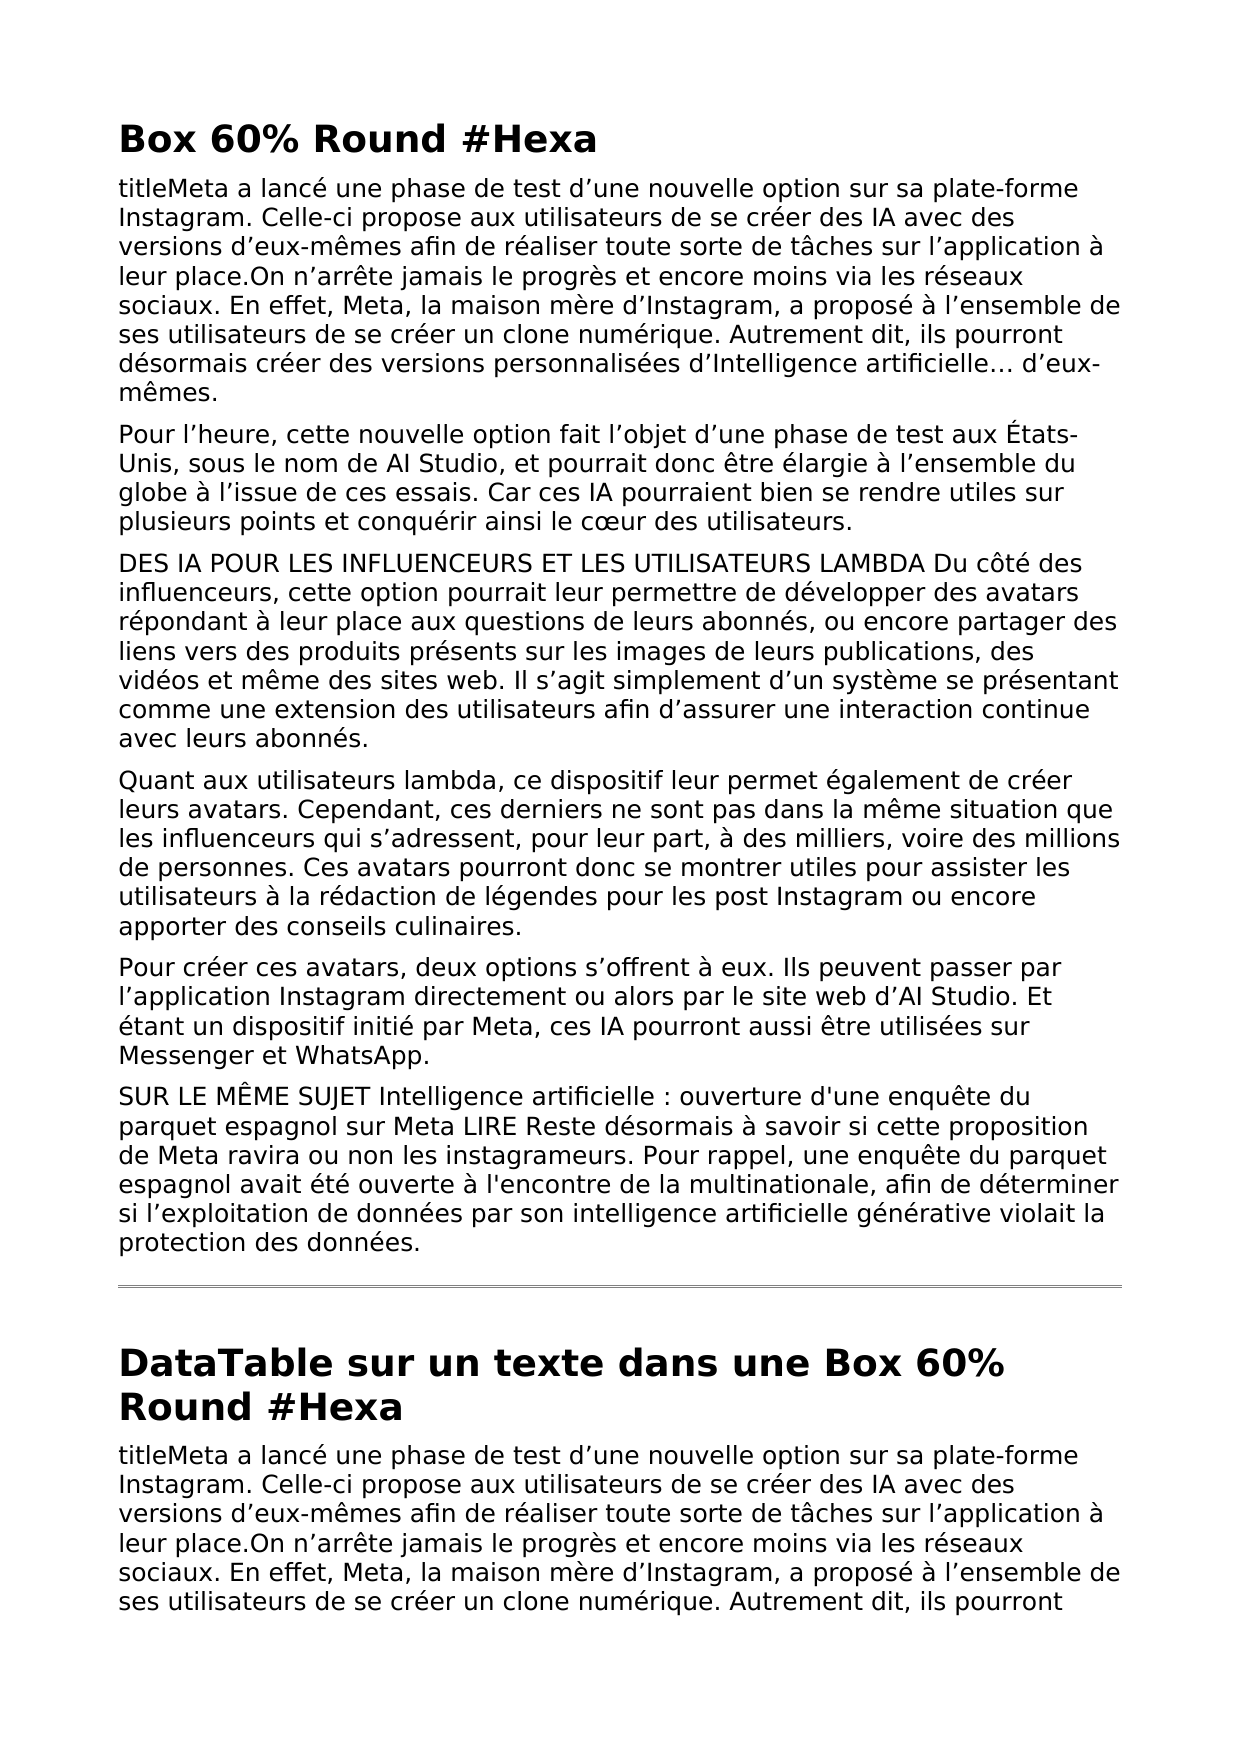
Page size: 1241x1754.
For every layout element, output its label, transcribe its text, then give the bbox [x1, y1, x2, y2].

subtitle DataTable sur un texte dans une Box 60% Round #Hexa [118, 1341, 1122, 1429]
text titleMeta a lancé une phase de test d’une nouvelle option sur sa plate-forme Instagram. Celle-ci propose aux utilisateurs de se créer des IA avec des versions d’eux-mêmes afin de réaliser toute sorte de tâches sur l’application à leur place.On n’arrête jamais le progrès et encore moins via les réseaux sociaux. En effet, Meta, la maison mère d’Instagram, a proposé à l’ensemble de ses utilisateurs de se créer un clone numérique. Autrement dit, ils pourront désormais créer des versions personnalisées d’Intelligence artificielle… d’eux-mêmes. [118, 174, 1122, 408]
subtitle Box 60% Round #Hexa [118, 118, 1122, 162]
text SUR LE MÊME SUJET Intelligence artificielle : ouverture d'une enquête du parquet espagnol sur Meta LIRE Reste désormais à savoir si cette proposition de Meta ravira ou non les instagrameurs. Pour rappel, une enquête du parquet espagnol avait été ouverte à l'encontre de la multinationale, afin de déterminer si l’exploitation de données par son intelligence artificielle générative violait la protection des données. [118, 1083, 1122, 1258]
text Pour l’heure, cette nouvelle option fait l’objet d’une phase de test aux États-Unis, sous le nom de AI Studio, et pourrait donc être élargie à l’ensemble du globe à l’issue de ces essais. Car ces IA pourraient bien se rendre utiles sur plusieurs points et conquérir ainsi le cœur des utilisateurs. [118, 420, 1122, 537]
text titleMeta a lancé une phase de test d’une nouvelle option sur sa plate-forme Instagram. Celle-ci propose aux utilisateurs de se créer des IA avec des versions d’eux-mêmes afin de réaliser toute sorte de tâches sur l’application à leur place.On n’arrête jamais le progrès et encore moins via les réseaux sociaux. En effet, Meta, la maison mère d’Instagram, a proposé à l’ensemble de ses utilisateurs de se créer un clone numérique. Autrement dit, ils pourront [118, 1441, 1122, 1616]
text DES IA POUR LES INFLUENCEURS ET LES UTILISATEURS LAMBDA Du côté des influenceurs, cette option pourrait leur permettre de développer des avatars répondant à leur place aux questions de leurs abonnés, ou encore partager des liens vers des produits présents sur les images de leurs publications, des vidéos et même des sites web. Il s’agit simplement d’un système se présentant comme une extension des utilisateurs afin d’assurer une interaction continue avec leurs abonnés. [118, 549, 1122, 753]
text Pour créer ces avatars, deux options s’offrent à eux. Ils peuvent passer par l’application Instagram directement ou alors par le site web d’AI Studio. Et étant un dispositif initié par Meta, ces IA pourront aussi être utilisées sur Messenger et WhatsApp. [118, 953, 1122, 1070]
text Quant aux utilisateurs lambda, ce dispositif leur permet également de créer leurs avatars. Cependant, ces derniers ne sont pas dans la même situation que les influenceurs qui s’adressent, pour leur part, à des milliers, voire des millions de personnes. Ces avatars pourront donc se montrer utiles pour assister les utilisateurs à la rédaction de légendes pour les post Instagram ou encore apporter des conseils culinaires. [118, 766, 1122, 941]
